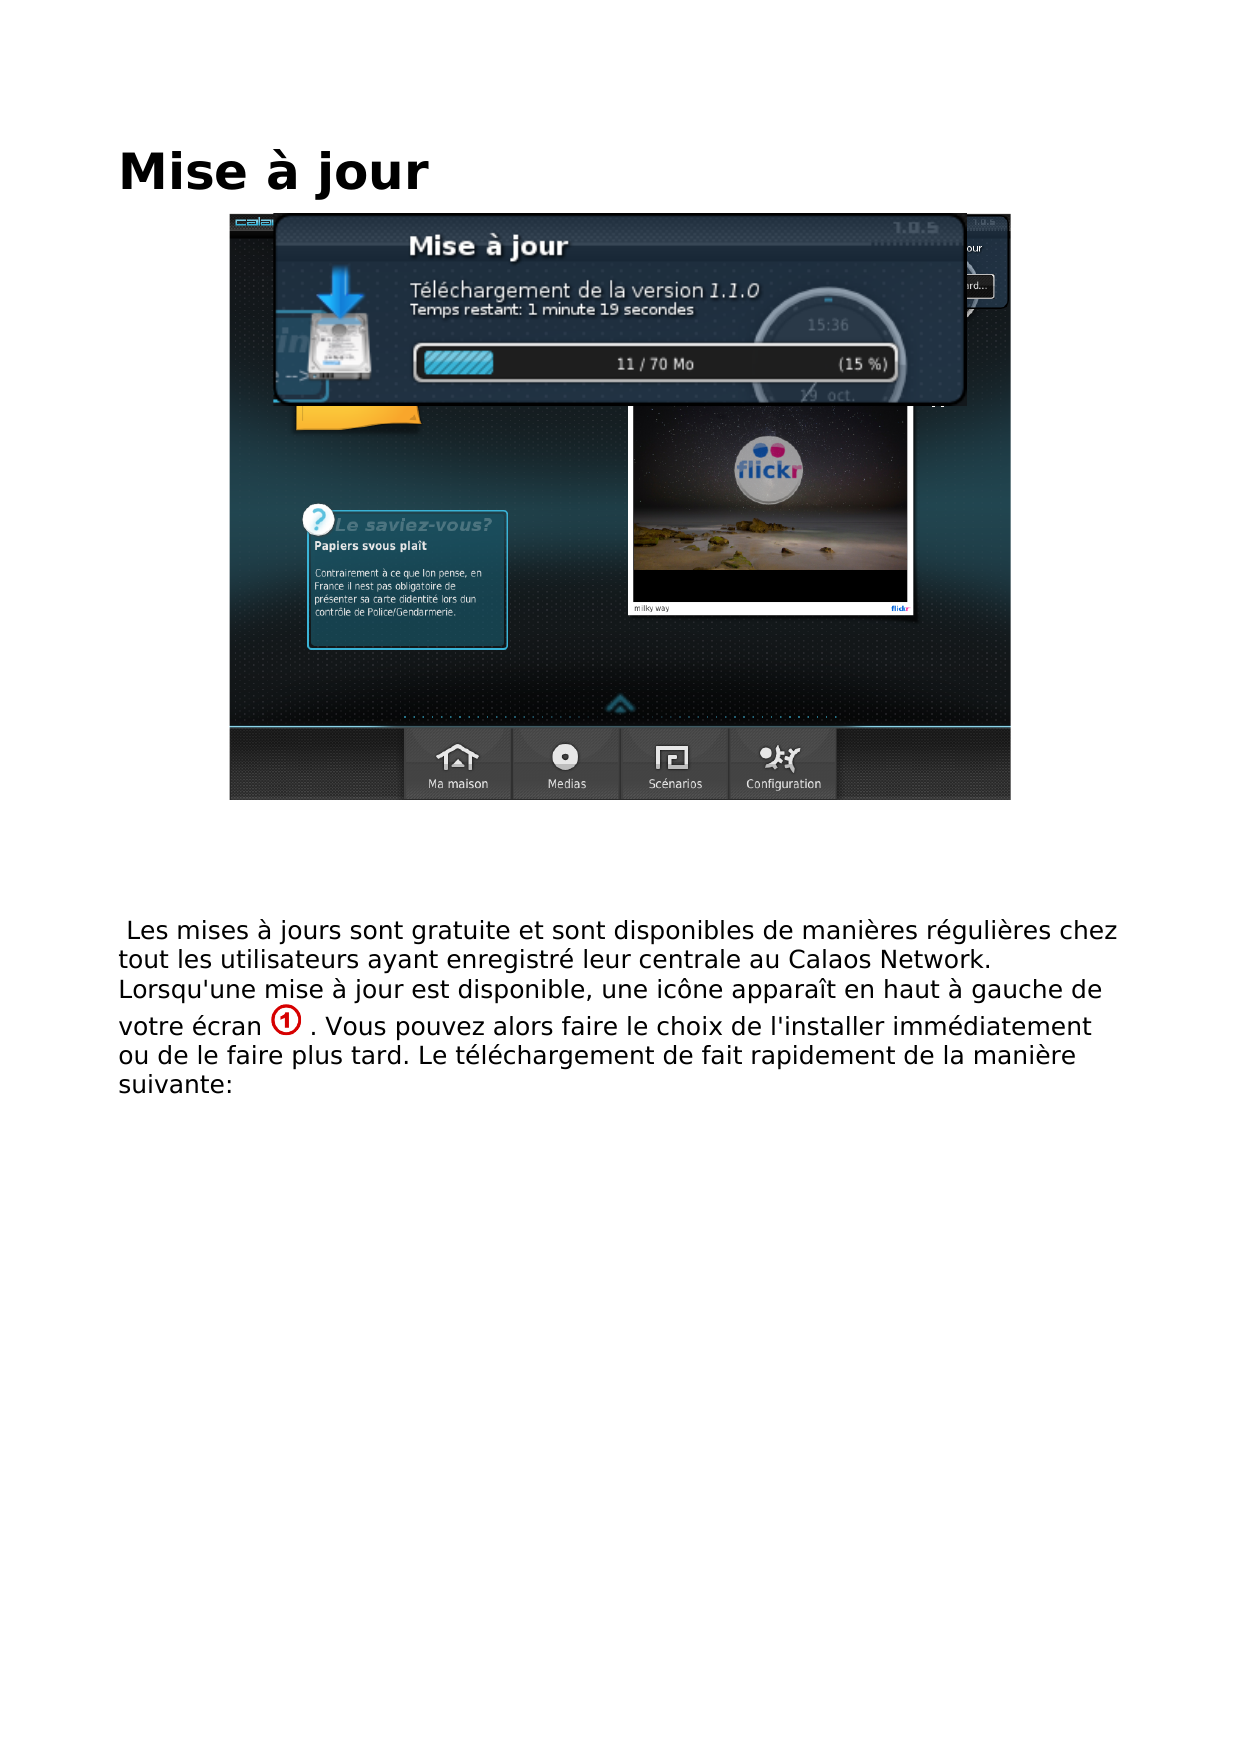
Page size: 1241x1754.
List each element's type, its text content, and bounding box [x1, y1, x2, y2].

picture [270, 1003, 302, 1036]
subtitle Mise à jour [118, 143, 1122, 201]
text Les mises à jours sont gratuite et sont disponibles de manières régulières chez tout les utilisateurs ayant enregistré leur centrale au Calaos Network. Lorsqu'une mise à jour est disponible, une icône apparaît en haut à gauche de votre écran . Vous pouvez alors faire le choix de l'installer immédiatement ou de le faire plus tard. Le téléchargement de fait rapidement de la manière suivante: [118, 214, 1122, 1158]
picture [229, 213, 1011, 800]
